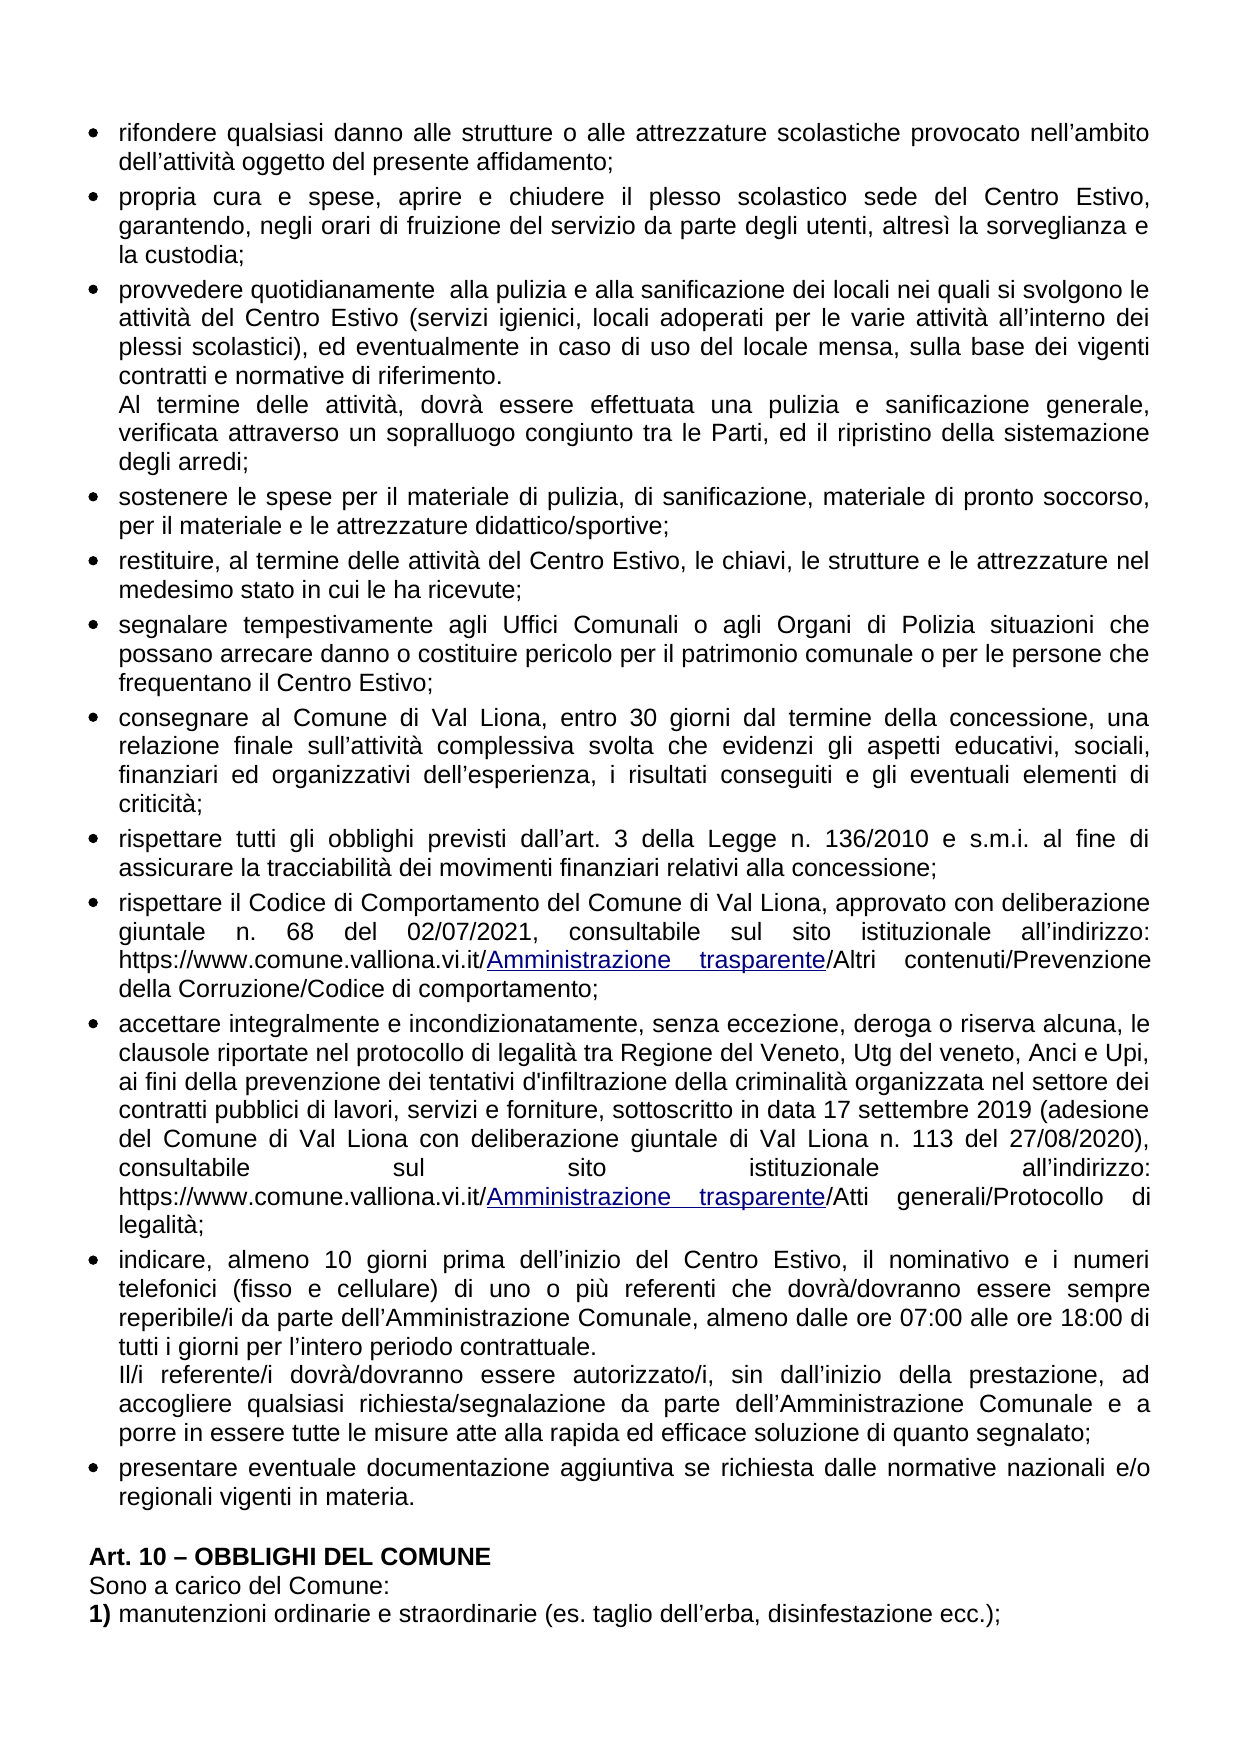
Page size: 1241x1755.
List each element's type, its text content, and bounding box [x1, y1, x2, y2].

list accettare integralmente e incondizionatamente, senza eccezione, deroga o riserva alcuna, le clausole riportate nel protocollo di legalità tra Regione del Veneto, Utg del veneto, Anci e Upi, ai fini della prevenzione dei tentativi d'infiltrazione della criminalità organizzata nel settore dei contratti pubblici di lavori, servizi e forniture, sottoscritto in data 17 settembre 2019 (adesione del Comune di Val Liona con deliberazione giuntale di Val Liona n. 113 del 27/08/2020), consultabile sul sito istituzionale all’indirizzo: https://www.comune.valliona.vi.it/Amministrazione trasparente/Atti generali/Protocollo di legalità; [89, 1009, 1152, 1239]
list rispettare il Codice di Comportamento del Comune di Val Liona, approvato con deliberazione giuntale n. 68 del 02/07/2021, consultabile sul sito istituzionale all’indirizzo: https://www.comune.valliona.vi.it/Amministrazione trasparente/Altri contenuti/Prevenzione della Corruzione/Codice di comportamento; [89, 888, 1152, 1003]
text Il/i referente/i dovrà/dovranno essere autorizzato/i, sin dall’inizio della prestazione, ad accogliere qualsiasi richiesta/segnalazione da parte dell’Amministrazione Comunale e a porre in essere tutte le misure atte alla rapida ed efficace soluzione di quanto segnalato; [118, 1361, 1152, 1447]
list presentare eventuale documentazione aggiuntiva se richiesta dalle normative nazionali e/o regionali vigenti in materia. [89, 1453, 1152, 1511]
list provvedere quotidianamente alla pulizia e alla sanificazione dei locali nei quali si svolgono le attività del Centro Estivo (servizi igienici, locali adoperati per le varie attività all’interno dei plessi scolastici), ed eventualmente in caso di uso del locale mensa, sulla base dei vigenti contratti e normative di riferimento. [89, 274, 1152, 390]
list indicare, almeno 10 giorni prima dell’inizio del Centro Estivo, il nominativo e i numeri telefonici (fisso e cellulare) di uno o più referenti che dovrà/dovranno essere sempre reperibile/i da parte dell’Amministrazione Comunale, almeno dalle ore 07:00 alle ore 18:00 di tutti i giorni per l’intero periodo contrattuale. [89, 1245, 1152, 1361]
list rispettare tutti gli obblighi previsti dall’art. 3 della Legge n. 136/2010 e s.m.i. al fine di assicurare la tracciabilità dei movimenti finanziari relativi alla concessione; [89, 824, 1152, 881]
text Sono a carico del Comune: [89, 1571, 1152, 1599]
text Al termine delle attività, dovrà essere effettuata una pulizia e sanificazione generale, verificata attraverso un sopralluogo congiunto tra le Parti, ed il ripristino della sistemazione degli arredi; [118, 390, 1152, 476]
list manutenzioni ordinarie e straordinarie (es. taglio dell’erba, disinfestazione ecc.); [89, 1599, 1152, 1628]
list propria cura e spese, aprire e chiudere il plesso scolastico sede del Centro Estivo, garantendo, negli orari di fruizione del servizio da parte degli utenti, altresì la sorveglianza e la custodia; [89, 182, 1152, 268]
list sostenere le spese per il materiale di pulizia, di sanificazione, materiale di pronto soccorso, per il materiale e le attrezzature didattico/sportive; [89, 482, 1152, 540]
list segnalare tempestivamente agli Uffici Comunali o agli Organi di Polizia situazioni che possano arrecare danno o costituire pericolo per il patrimonio comunale o per le persone che frequentano il Centro Estivo; [89, 610, 1152, 696]
list rifondere qualsiasi danno alle strutture o alle attrezzature scolastiche provocato nell’ambito dell’attività oggetto del presente affidamento; [89, 118, 1152, 176]
list consegnare al Comune di Val Liona, entro 30 giorni dal termine della concessione, una relazione finale sull’attività complessiva svolta che evidenzi gli aspetti educativi, sociali, finanziari ed organizzativi dell’esperienza, i risultati conseguiti e gli eventuali elementi di criticità; [89, 702, 1152, 818]
list restituire, al termine delle attività del Centro Estivo, le chiavi, le strutture e le attrezzature nel medesimo stato in cui le ha ricevute; [89, 546, 1152, 604]
text Art. 10 – OBBLIGHI DEL COMUNE [89, 1542, 1152, 1571]
